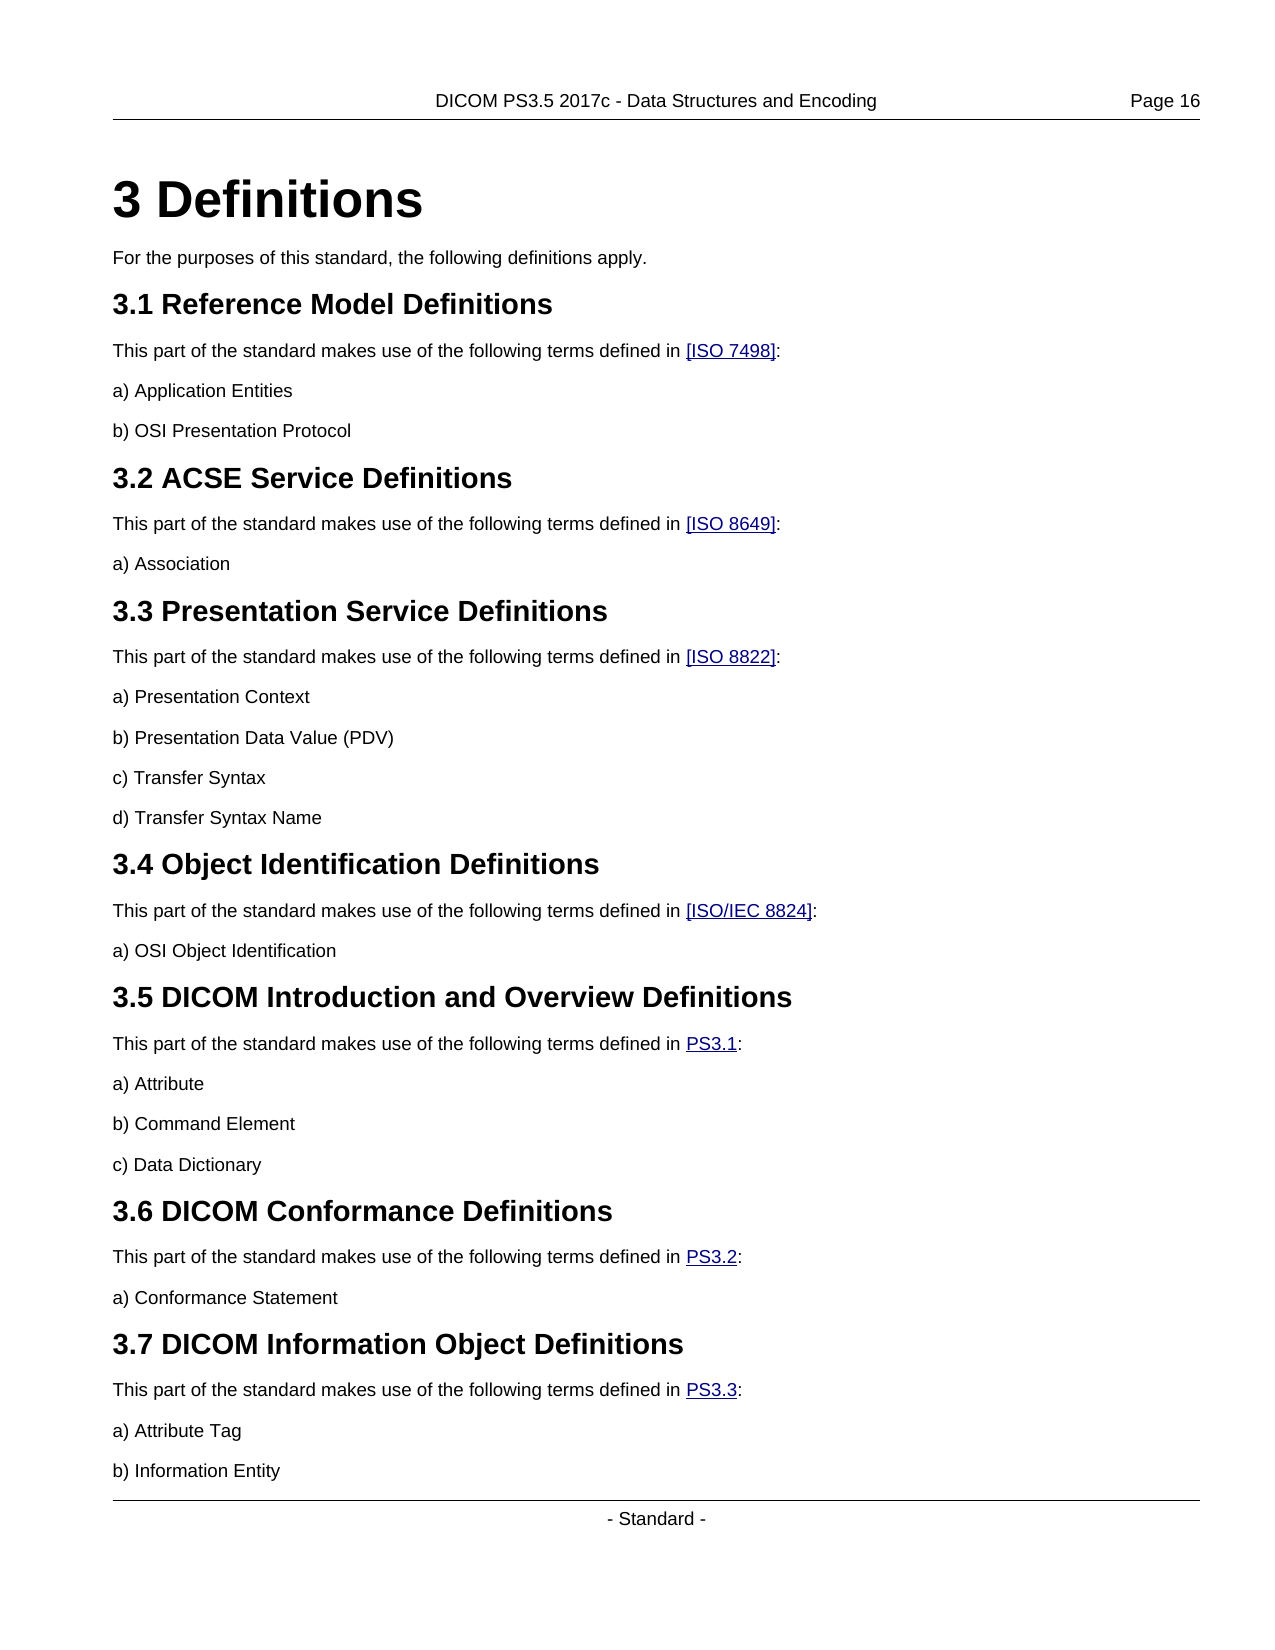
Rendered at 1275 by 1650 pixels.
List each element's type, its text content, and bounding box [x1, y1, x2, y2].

text d) Transfer Syntax Name [112, 807, 1200, 829]
text 3 Definitions [112, 169, 1200, 228]
text a) Presentation Context [112, 686, 1200, 708]
text a) Conformance Statement [112, 1286, 1200, 1308]
text 3.3 Presentation Service Definitions [112, 593, 1200, 627]
text b) Presentation Data Value (PDV) [112, 726, 1200, 748]
text 3.2 ACSE Service Definitions [112, 461, 1200, 494]
text This part of the standard makes use of the following terms defined in [ISO 8649]: [112, 513, 1200, 534]
text c) Transfer Syntax [112, 767, 1200, 788]
text a) Attribute Tag [112, 1419, 1200, 1441]
text a) OSI Object Identification [112, 940, 1200, 962]
text 3.1 Reference Model Definitions [112, 287, 1200, 321]
text a) Attribute [112, 1073, 1200, 1094]
text This part of the standard makes use of the following terms defined in [ISO 7498]: [112, 340, 1200, 361]
text c) Data Dictionary [112, 1153, 1200, 1175]
text 3.5 DICOM Introduction and Overview Definitions [112, 980, 1200, 1014]
text b) OSI Presentation Protocol [112, 420, 1200, 442]
text This part of the standard makes use of the following terms defined in [ISO 8822]: [112, 646, 1200, 667]
text For the purposes of this standard, the following definitions apply. [112, 247, 1200, 269]
text This part of the standard makes use of the following terms defined in [ISO/IEC 8824]: [112, 900, 1200, 921]
text b) Command Element [112, 1113, 1200, 1135]
text 3.4 Object Identification Definitions [112, 847, 1200, 881]
text a) Association [112, 553, 1200, 575]
text This part of the standard makes use of the following terms defined in PS3.2: [112, 1246, 1200, 1268]
text This part of the standard makes use of the following terms defined in PS3.1: [112, 1033, 1200, 1054]
text b) Information Entity [112, 1460, 1200, 1481]
text This part of the standard makes use of the following terms defined in PS3.3: [112, 1379, 1200, 1401]
text 3.7 DICOM Information Object Definitions [112, 1327, 1200, 1360]
text a) Application Entities [112, 380, 1200, 402]
text 3.6 DICOM Conformance Definitions [112, 1194, 1200, 1227]
